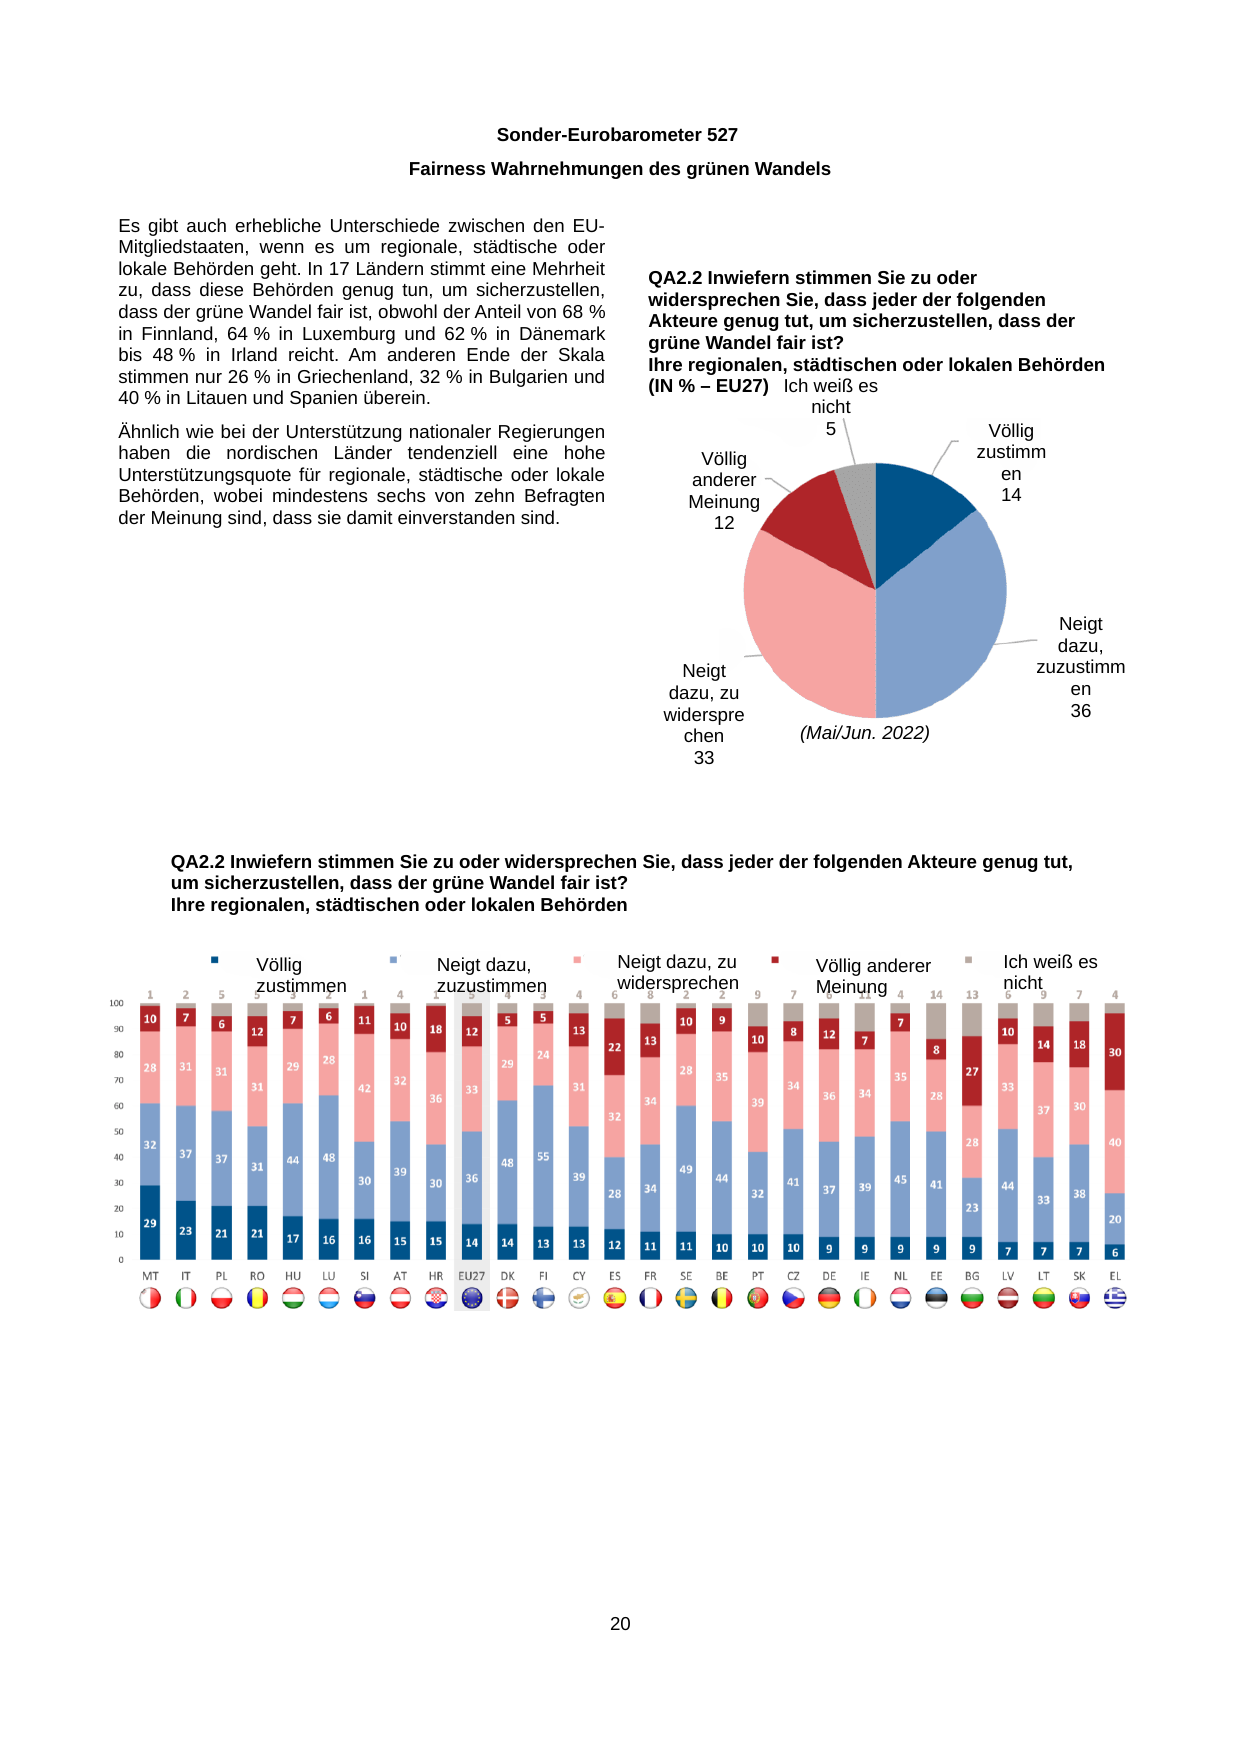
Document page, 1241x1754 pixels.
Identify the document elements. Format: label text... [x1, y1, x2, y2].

picture [103, 950, 1130, 1311]
text Ähnlich wie bei der Unterstützung nationaler Regierungen haben die nordischen Länder tendenziell eine hohe Unterstützungsquote für regionale, städtische oder lokale Behörden, wobei mindestens sechs von zehn Befragten der Meinung sind, dass sie damit einverstanden sind. [118, 420, 605, 528]
text Es gibt auch erhebliche Unterschiede zwischen den EU-Mitgliedstaaten, wenn es um regionale, städtische oder lokale Behörden geht. In 17 Ländern stimmt eine Mehrheit zu, dass diese Behörden genug tun, um sicherzustellen, dass der grüne Wandel fair ist, obwohl der Anteil von 68 % in Finnland, 64 % in Luxemburg und 62 % in Dänemark bis 48 % in Irland reicht. Am anderen Ende der Skala stimmen nur 26 % in Griechenland, 32 % in Bulgarien und 40 % in Litauen und Spanien überein. [118, 214, 605, 408]
picture [719, 418, 1041, 719]
